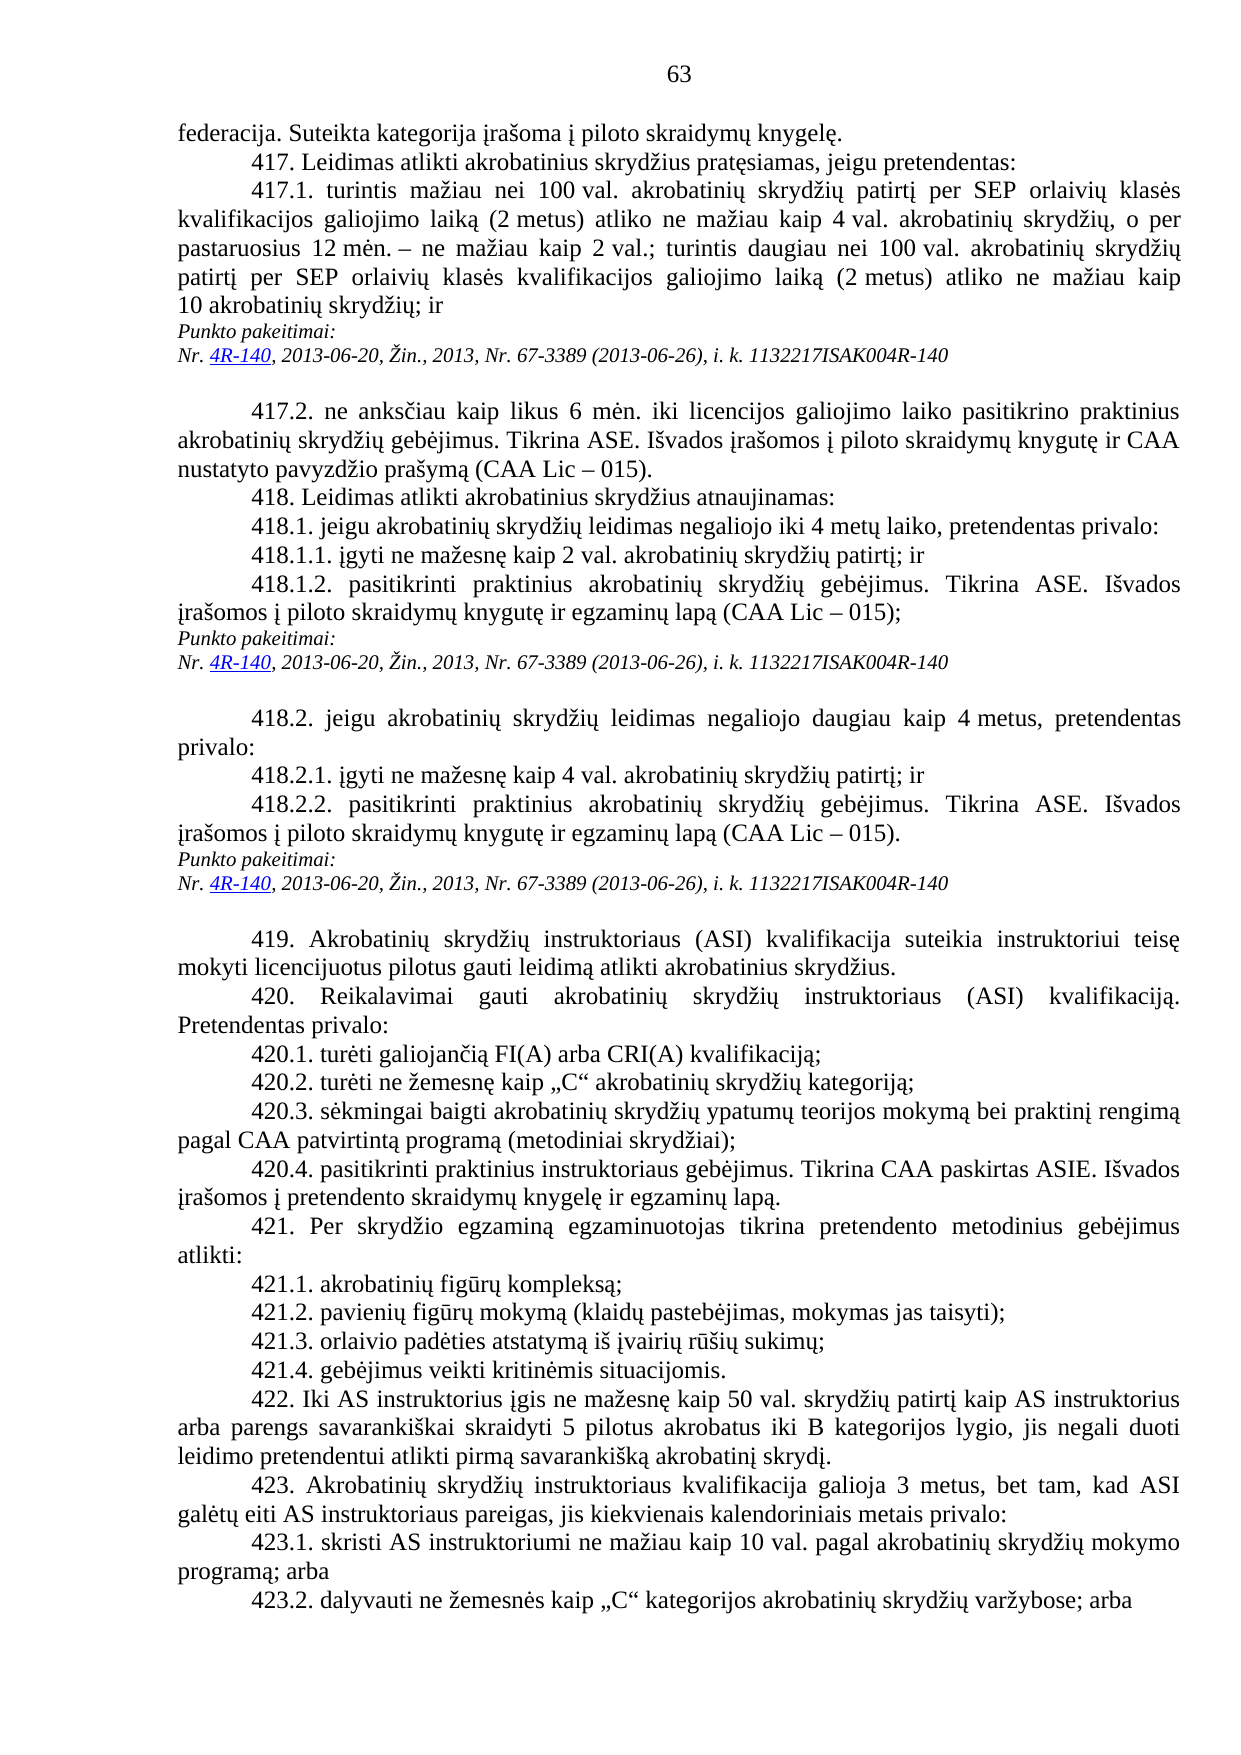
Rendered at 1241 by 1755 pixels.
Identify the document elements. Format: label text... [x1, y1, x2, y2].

text 418.2.2. pasitikrinti praktinius akrobatinių skrydžių gebėjimus. Tikrina ASE. Išvados įrašomos į piloto skraidymų knygutę ir egzaminų lapą (CAA Lic – 015). [177, 789, 1181, 847]
text Punkto pakeitimai: [177, 319, 1181, 343]
text 421.4. gebėjimus veikti kritinėmis situacijomis. [177, 1355, 1181, 1384]
text Nr. 4R-140, 2013-06-20, Žin., 2013, Nr. 67-3389 (2013-06-26), i. k. 1132217ISAK004R-140 [177, 343, 1181, 367]
text federacija. Suteikta kategorija įrašoma į piloto skraidymų knygelę. [177, 118, 1181, 147]
text 420.1. turėti galiojančią FI(A) arba CRI(A) kvalifikaciją; [177, 1039, 1181, 1067]
text Nr. 4R-140, 2013-06-20, Žin., 2013, Nr. 67-3389 (2013-06-26), i. k. 1132217ISAK004R-140 [177, 871, 1181, 895]
text Punkto pakeitimai: [177, 847, 1181, 871]
text 418.1.2. pasitikrinti praktinius akrobatinių skrydžių gebėjimus. Tikrina ASE. Išvados įrašomos į piloto skraidymų knygutę ir egzaminų lapą (CAA Lic – 015); [177, 569, 1181, 626]
text 420. Reikalavimai gauti akrobatinių skrydžių instruktoriaus (ASI) kvalifikaciją. Pretendentas privalo: [177, 981, 1181, 1039]
text 420.4. pasitikrinti praktinius instruktoriaus gebėjimus. Tikrina CAA paskirtas ASIE. Išvados įrašomos į pretendento skraidymų knygelę ir egzaminų lapą. [177, 1154, 1181, 1211]
text 419. Akrobatinių skrydžių instruktoriaus (ASI) kvalifikacija suteikia instruktoriui teisę mokyti licencijuotus pilotus gauti leidimą atlikti akrobatinius skrydžius. [177, 924, 1181, 981]
text Nr. 4R-140, 2013-06-20, Žin., 2013, Nr. 67-3389 (2013-06-26), i. k. 1132217ISAK004R-140 [177, 650, 1181, 674]
text 421. Per skrydžio egzaminą egzaminuotojas tikrina pretendento metodinius gebėjimus atlikti: [177, 1211, 1181, 1269]
text 420.2. turėti ne žemesnę kaip „C“ akrobatinių skrydžių kategoriją; [177, 1067, 1181, 1096]
text Punkto pakeitimai: [177, 626, 1181, 650]
text 418.1.1. įgyti ne mažesnę kaip 2 val. akrobatinių skrydžių patirtį; ir [177, 540, 1181, 569]
text 418.1. jeigu akrobatinių skrydžių leidimas negaliojo iki 4 metų laiko, pretendentas privalo: [177, 511, 1181, 540]
text 418.2. jeigu akrobatinių skrydžių leidimas negaliojo daugiau kaip 4 metus, pretendentas privalo: [177, 703, 1181, 761]
text 423.1. skristi AS instruktoriumi ne mažiau kaip 10 val. pagal akrobatinių skrydžių mokymo programą; arba [177, 1527, 1181, 1585]
text 421.2. pavienių figūrų mokymą (klaidų pastebėjimas, mokymas jas taisyti); [177, 1297, 1181, 1326]
text 421.1. akrobatinių figūrų kompleksą; [177, 1269, 1181, 1297]
text 423. Akrobatinių skrydžių instruktoriaus kvalifikacija galioja 3 metus, bet tam, kad ASI galėtų eiti AS instruktoriaus pareigas, jis kiekvienais kalendoriniais metais privalo: [177, 1470, 1181, 1527]
text 422. Iki AS instruktorius įgis ne mažesnę kaip 50 val. skrydžių patirtį kaip AS instruktorius arba parengs savarankiškai skraidyti 5 pilotus akrobatus iki B kategorijos lygio, jis negali duoti leidimo pretendentui atlikti pirmą savarankišką akrobatinį skrydį. [177, 1384, 1181, 1470]
text 417.2. ne anksčiau kaip likus 6 mėn. iki licencijos galiojimo laiko pasitikrino praktinius akrobatinių skrydžių gebėjimus. Tikrina ASE. Išvados įrašomos į piloto skraidymų knygutę ir CAA nustatyto pavyzdžio prašymą (CAA Lic – 015). [177, 396, 1181, 482]
text 418.2.1. įgyti ne mažesnę kaip 4 val. akrobatinių skrydžių patirtį; ir [177, 761, 1181, 789]
text 420.3. sėkmingai baigti akrobatinių skrydžių ypatumų teorijos mokymą bei praktinį rengimą pagal CAA patvirtintą programą (metodiniai skrydžiai); [177, 1096, 1181, 1154]
text 417. Leidimas atlikti akrobatinius skrydžius pratęsiamas, jeigu pretendentas: [177, 147, 1181, 176]
text 421.3. orlaivio padėties atstatymą iš įvairių rūšių sukimų; [177, 1326, 1181, 1355]
text 417.1. turintis mažiau nei 100 val. akrobatinių skrydžių patirtį per SEP orlaivių klasės kvalifikacijos galiojimo laiką (2 metus) atliko ne mažiau kaip 4 val. akrobatinių skrydžių, o per pastaruosius 12 mėn. – ne mažiau kaip 2 val.; turintis daugiau nei 100 val. akrobatinių skrydžių patirtį per SEP orlaivių klasės kvalifikacijos galiojimo laiką (2 metus) atliko ne mažiau kaip 10 akrobatinių skrydžių; ir [177, 176, 1181, 319]
text 423.2. dalyvauti ne žemesnės kaip „C“ kategorijos akrobatinių skrydžių varžybose; arba [177, 1585, 1181, 1614]
text 418. Leidimas atlikti akrobatinius skrydžius atnaujinamas: [177, 482, 1181, 511]
